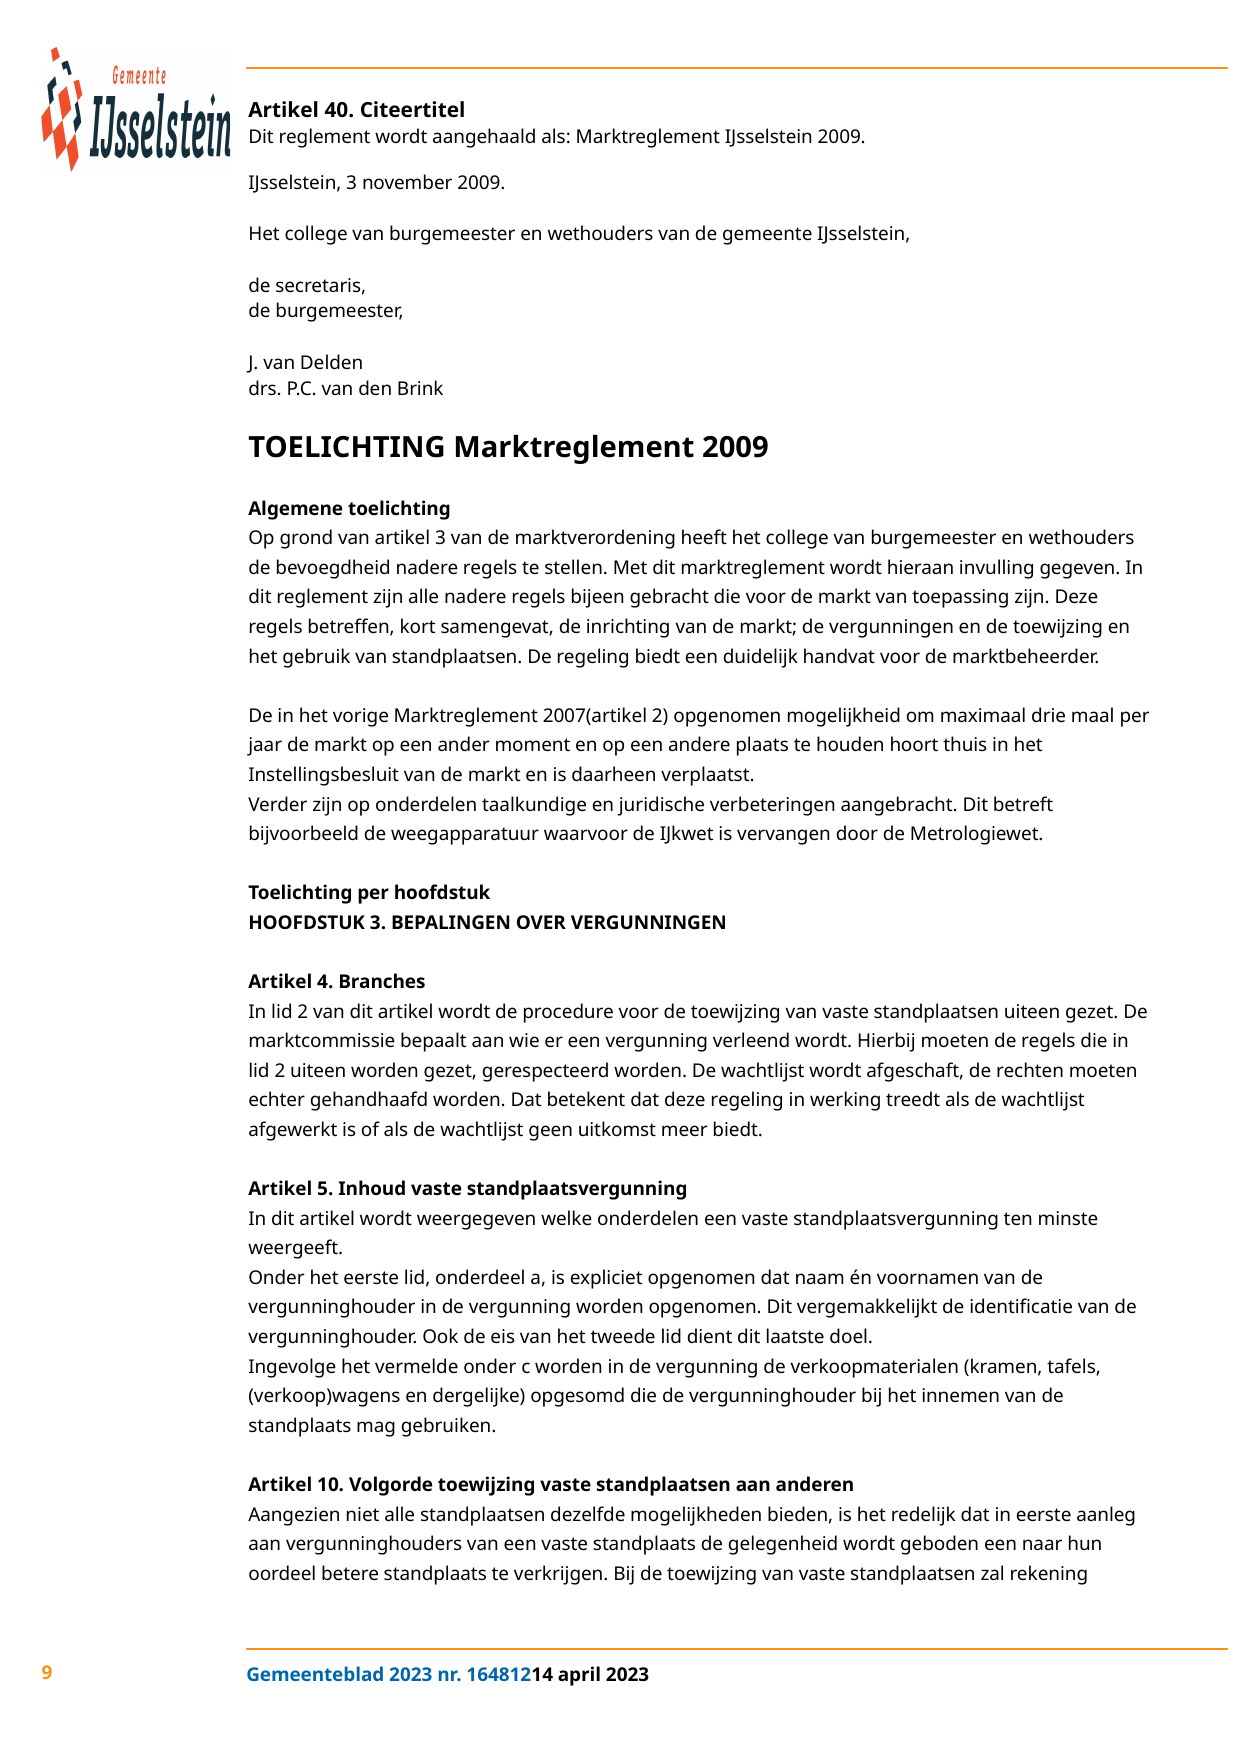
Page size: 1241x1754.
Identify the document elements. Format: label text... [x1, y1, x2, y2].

text Artikel 4. Branches [248, 968, 1152, 994]
text Aangezien niet alle standplaatsen dezelfde mogelijkheden bieden, is het redelijk dat in eerste aanleg aan vergunninghouders van een vaste standplaats de gelegenheid wordt geboden een naar hun oordeel betere standplaats te verkrijgen. Bij de toewijzing van vaste standplaatsen zal rekening [248, 1501, 1152, 1586]
text de secretaris, [248, 272, 1152, 297]
text Ingevolge het vermelde onder c worden in de vergunning de verkoopmaterialen (kramen, tafels, (verkoop)wagens en dergelijke) opgesomd die de vergunninghouder bij het innemen van de standplaats mag gebruiken. [248, 1353, 1152, 1438]
text Artikel 5. Inhoud vaste standplaatsvergunning [248, 1175, 1152, 1201]
text Onder het eerste lid, onderdeel a, is expliciet opgenomen dat naam én voornamen van de vergunninghouder in de vergunning worden opgenomen. Dit vergemakkelijkt de identificatie van de vergunninghouder. Ook de eis van het tweede lid dient dit laatste doel. [248, 1264, 1152, 1349]
text de burgemeester, [248, 297, 1152, 323]
picture [41, 47, 231, 172]
text TOELICHTING Marktreglement 2009 [248, 426, 1152, 466]
text J. van Delden [248, 349, 1152, 375]
text drs. P.C. van den Brink [248, 375, 1152, 400]
text Op grond van artikel 3 van de marktverordening heeft het college van burgemeester en wethouders de bevoegdheid nadere regels te stellen. Met dit marktreglement wordt hieraan invulling gegeven. In dit reglement zijn alle nadere regels bijeen gebracht die voor de markt van toepassing zijn. Deze regels betreffen, kort samengevat, de inrichting van de markt; de vergunningen en de toewijzing en het gebruik van standplaatsen. De regeling biedt een duidelijk handvat voor de marktbeheerder. [248, 524, 1152, 669]
text Algemene toelichting [248, 495, 1152, 521]
text HOOFDSTUK 3. BEPALINGEN OVER VERGUNNINGEN [248, 909, 1152, 935]
text De in het vorige Marktreglement 2007(artikel 2) opgenomen mogelijkheid om maximaal drie maal per jaar de markt op een ander moment en op een andere plaats te houden hoort thuis in het Instellingsbesluit van de markt en is daarheen verplaatst. [248, 702, 1152, 787]
text Artikel 10. Volgorde toewijzing vaste standplaatsen aan anderen [248, 1471, 1152, 1497]
text In dit artikel wordt weergegeven welke onderdelen een vaste standplaatsvergunning ten minste weergeeft. [248, 1205, 1152, 1260]
text IJsselstein, 3 november 2009. [248, 169, 1152, 194]
text Het college van burgemeester en wethouders van de gemeente IJsselstein, [248, 220, 1152, 246]
text Toelichting per hoofdstuk [248, 879, 1152, 905]
text In lid 2 van dit artikel wordt de procedure voor de toewijzing van vaste standplaatsen uiteen gezet. De marktcommissie bepaalt aan wie er een vergunning verleend wordt. Hierbij moeten de regels die in lid 2 uiteen worden gezet, gerespecteerd worden. De wachtlijst wordt afgeschaft, de rechten moeten echter gehandhaafd worden. Dat betekent dat deze regeling in werking treedt als de wachtlijst afgewerkt is of als de wachtlijst geen uitkomst meer biedt. [248, 998, 1152, 1142]
text Verder zijn op onderdelen taalkundige en juridische verbeteringen aangebracht. Dit betreft bijvoorbeeld de weegapparatuur waarvoor de IJkwet is vervangen door de Metrologiewet. [248, 791, 1152, 846]
text Dit reglement wordt aangehaald als: Marktreglement IJsselstein 2009. [248, 123, 1152, 149]
text Artikel 40. Citeertitel [248, 95, 1152, 123]
